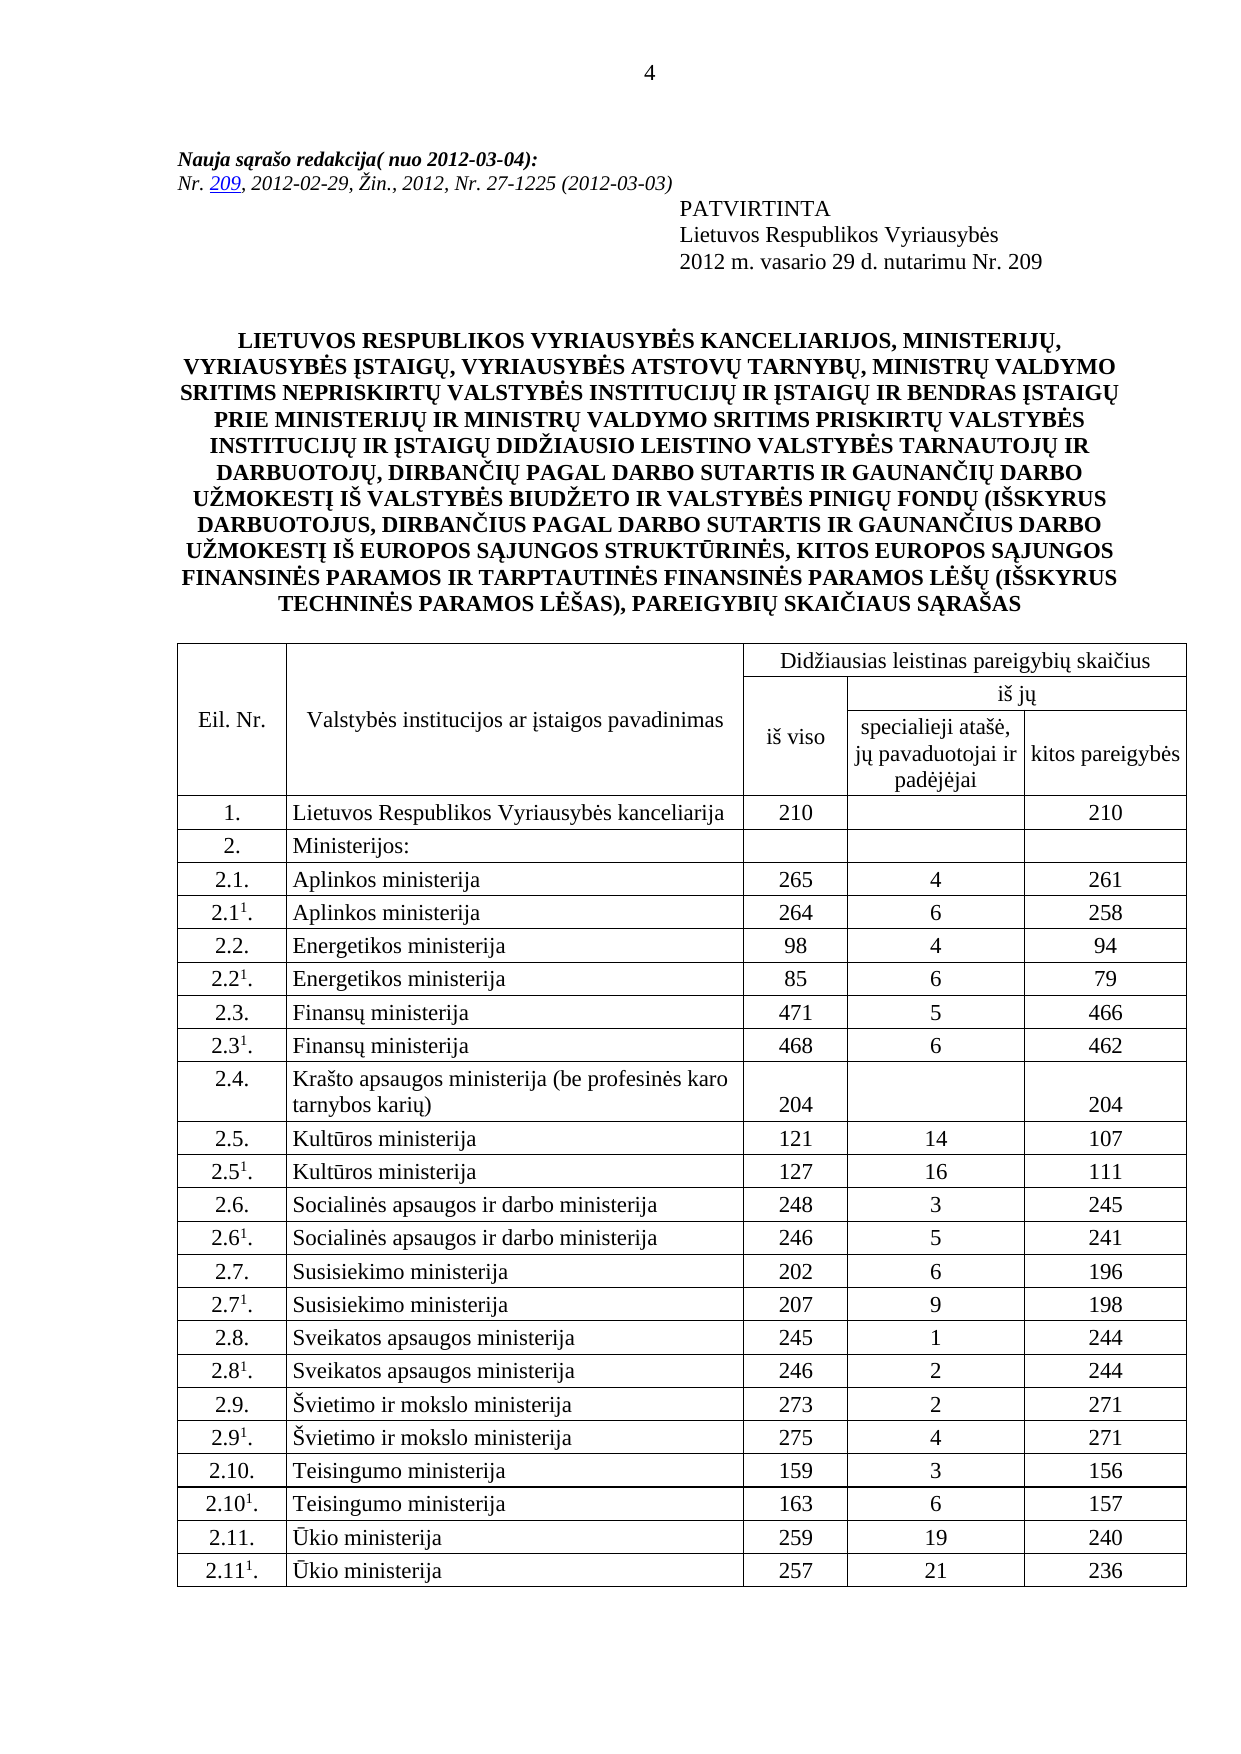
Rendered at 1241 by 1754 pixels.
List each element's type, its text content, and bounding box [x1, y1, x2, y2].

text LIETUVOS RESPUBLIKOS VYRIAUSYBĖS KANCELIARIJOS, MINISTERIJŲ, VYRIAUSYBĖS ĮSTAIGŲ, VYRIAUSYBĖS ATSTOVŲ TARNYBŲ, MINISTRŲ VALDYMO SRITIMS NEPRISKIRTŲ VALSTYBĖS INSTITUCIJŲ IR ĮSTAIGŲ IR BENDRAS ĮSTAIGŲ PRIE MINISTERIJŲ IR MINISTRŲ VALDYMO SRITIMS PRISKIRTŲ VALSTYBĖS INSTITUCIJŲ IR ĮSTAIGŲ DIDŽIAUSIO LEISTINO VALSTYBĖS TARNAUTOJŲ IR DARBUOTOJŲ, DIRBANČIŲ PAGAL DARBO SUTARTIS IR GAUNANČIŲ DARBO UŽMOKESTĮ IŠ VALSTYBĖS BIUDŽETO IR VALSTYBĖS PINIGŲ FONDŲ (IŠSKYRUS DARBUOTOJUS, DIRBANČIUS PAGAL DARBO SUTARTIS IR GAUNANČIUS DARBO UŽMOKESTĮ IŠ EUROPOS SĄJUNGOS STRUKTŪRINĖS, KITOS EUROPOS SĄJUNGOS FINANSINĖS PARAMOS IR TARPTAUTINĖS FINANSINĖS PARAMOS LĖŠŲ (IŠSKYRUS TECHNINĖS PARAMOS LĖŠAS), PAREIGYBIŲ SKAIČIAUS SĄRAŠAS [177, 327, 1122, 617]
table_cell specialieji atašė, jų pavaduotojai ir padėjėjai [848, 711, 1024, 795]
table_cell 4 [848, 863, 1024, 895]
table_cell Švietimo ir mokslo ministerija [287, 1421, 743, 1453]
table_cell 471 [744, 996, 847, 1028]
table_cell Sveikatos apsaugos ministerija [287, 1355, 743, 1387]
table_cell [1025, 830, 1186, 862]
table_cell 94 [1025, 929, 1186, 962]
table_cell Kultūros ministerija [287, 1155, 743, 1187]
table_cell Sveikatos apsaugos ministerija [287, 1321, 743, 1353]
table_cell Ministerijos: [287, 830, 743, 862]
table_cell Energetikos ministerija [287, 929, 743, 962]
table_cell [848, 830, 1024, 862]
table_header Didžiausias leistinas pareigybių skaičius [744, 644, 1186, 676]
table_cell 265 [744, 863, 847, 895]
table_cell 159 [744, 1454, 847, 1486]
table_cell kitos pareigybės [1025, 711, 1186, 795]
text Lietuvos Respublikos Vyriausybės 2012 m. vasario 29 d. nutarimu Nr. 209 [679, 221, 1122, 274]
text Nauja sąrašo redakcija( nuo 2012-03-04): [177, 147, 1122, 171]
table_cell 246 [744, 1355, 847, 1387]
table_cell iš jų [848, 677, 1186, 709]
table_cell 468 [744, 1029, 847, 1061]
table_cell 196 [1025, 1255, 1186, 1287]
table_cell 2.11. [178, 896, 286, 928]
table_cell Teisingumo ministerija [287, 1488, 743, 1519]
table_cell [848, 796, 1024, 829]
text Nr. 209, 2012-02-29, Žin., 2012, Nr. 27-1225 (2012-03-03) [177, 171, 1122, 195]
table_cell 107 [1025, 1122, 1186, 1154]
table_cell 121 [744, 1122, 847, 1154]
table_cell 111 [1025, 1155, 1186, 1187]
table_cell 6 [848, 1255, 1024, 1287]
table_cell 157 [1025, 1488, 1186, 1519]
table_cell 2.10. [178, 1454, 286, 1486]
table_cell 259 [744, 1521, 847, 1553]
table_cell 466 [1025, 996, 1186, 1028]
table_cell [848, 1062, 1024, 1121]
table_cell 210 [744, 796, 847, 829]
table_cell Lietuvos Respublikos Vyriausybės kanceliarija [287, 796, 743, 829]
table_cell 244 [1025, 1355, 1186, 1387]
table_cell 2.111. [178, 1554, 286, 1586]
table_cell 2.2. [178, 929, 286, 962]
table_cell 245 [1025, 1188, 1186, 1221]
table_cell 14 [848, 1122, 1024, 1154]
table_cell 1 [848, 1321, 1024, 1353]
table_cell 271 [1025, 1421, 1186, 1453]
table_cell 6 [848, 1488, 1024, 1519]
table_cell 2.5. [178, 1122, 286, 1154]
table_cell 6 [848, 1029, 1024, 1061]
table_cell 156 [1025, 1454, 1186, 1486]
table_cell 2.71. [178, 1288, 286, 1320]
table_cell 9 [848, 1288, 1024, 1320]
table_cell 204 [1025, 1062, 1186, 1121]
table_cell 240 [1025, 1521, 1186, 1553]
table_cell Socialinės apsaugos ir darbo ministerija [287, 1222, 743, 1254]
table_cell 16 [848, 1155, 1024, 1187]
table_header Eil. Nr. [178, 644, 286, 795]
table_cell 2.21. [178, 963, 286, 995]
table_cell Švietimo ir mokslo ministerija [287, 1388, 743, 1420]
table_cell 245 [744, 1321, 847, 1353]
table_cell 244 [1025, 1321, 1186, 1353]
table_cell 2.9. [178, 1388, 286, 1420]
table_cell Teisingumo ministerija [287, 1454, 743, 1486]
table_cell 6 [848, 896, 1024, 928]
table_cell 462 [1025, 1029, 1186, 1061]
table_cell 2.101. [178, 1488, 286, 1519]
table_cell 257 [744, 1554, 847, 1586]
table_cell 163 [744, 1488, 847, 1519]
table_cell 2.8. [178, 1321, 286, 1353]
table_cell 2.61. [178, 1222, 286, 1254]
table_cell Socialinės apsaugos ir darbo ministerija [287, 1188, 743, 1221]
table_cell 275 [744, 1421, 847, 1453]
table_cell 210 [1025, 796, 1186, 829]
table_cell 2.51. [178, 1155, 286, 1187]
table_cell 21 [848, 1554, 1024, 1586]
table_cell 2.11. [178, 1521, 286, 1553]
table_cell 4 [848, 929, 1024, 962]
table_cell 261 [1025, 863, 1186, 895]
table_cell Kultūros ministerija [287, 1122, 743, 1154]
table_cell 271 [1025, 1388, 1186, 1420]
table_cell 79 [1025, 963, 1186, 995]
table_cell 2.4. [178, 1062, 286, 1121]
table_cell 236 [1025, 1554, 1186, 1586]
table_cell 264 [744, 896, 847, 928]
table_cell 3 [848, 1188, 1024, 1221]
table_cell 204 [744, 1062, 847, 1121]
table_cell 2 [848, 1355, 1024, 1387]
table_cell 127 [744, 1155, 847, 1187]
table_header Valstybės institucijos ar įstaigos pavadinimas [287, 644, 743, 795]
table_cell 5 [848, 996, 1024, 1028]
table_cell Aplinkos ministerija [287, 863, 743, 895]
table_cell 273 [744, 1388, 847, 1420]
table_cell iš viso [744, 677, 847, 795]
table_cell Ūkio ministerija [287, 1521, 743, 1553]
table_cell 2.91. [178, 1421, 286, 1453]
table_cell 246 [744, 1222, 847, 1254]
table_cell 2.81. [178, 1355, 286, 1387]
table_cell 2.3. [178, 996, 286, 1028]
table_cell 4 [848, 1421, 1024, 1453]
table_cell 2.7. [178, 1255, 286, 1287]
text PATVIRTINTA [679, 195, 1122, 221]
table_cell 207 [744, 1288, 847, 1320]
table_cell 248 [744, 1188, 847, 1221]
table_cell 2.31. [178, 1029, 286, 1061]
table_cell 2.6. [178, 1188, 286, 1221]
table_cell Finansų ministerija [287, 996, 743, 1028]
table_cell 19 [848, 1521, 1024, 1553]
table_cell Krašto apsaugos ministerija (be profesinės karo tarnybos karių) [287, 1062, 743, 1121]
table_cell 2. [178, 830, 286, 862]
table_cell 5 [848, 1222, 1024, 1254]
table_cell Energetikos ministerija [287, 963, 743, 995]
table_cell Susisiekimo ministerija [287, 1255, 743, 1287]
table_cell 258 [1025, 896, 1186, 928]
table_cell 1. [178, 796, 286, 829]
table_cell Aplinkos ministerija [287, 896, 743, 928]
table_cell 241 [1025, 1222, 1186, 1254]
table_cell 3 [848, 1454, 1024, 1486]
table_cell 202 [744, 1255, 847, 1287]
table_cell 6 [848, 963, 1024, 995]
table_cell 98 [744, 929, 847, 962]
table_cell [744, 830, 847, 862]
table_cell 85 [744, 963, 847, 995]
table_cell Ūkio ministerija [287, 1554, 743, 1586]
table_cell 198 [1025, 1288, 1186, 1320]
table_cell 2 [848, 1388, 1024, 1420]
table_cell Susisiekimo ministerija [287, 1288, 743, 1320]
table_cell Finansų ministerija [287, 1029, 743, 1061]
table_cell 2.1. [178, 863, 286, 895]
